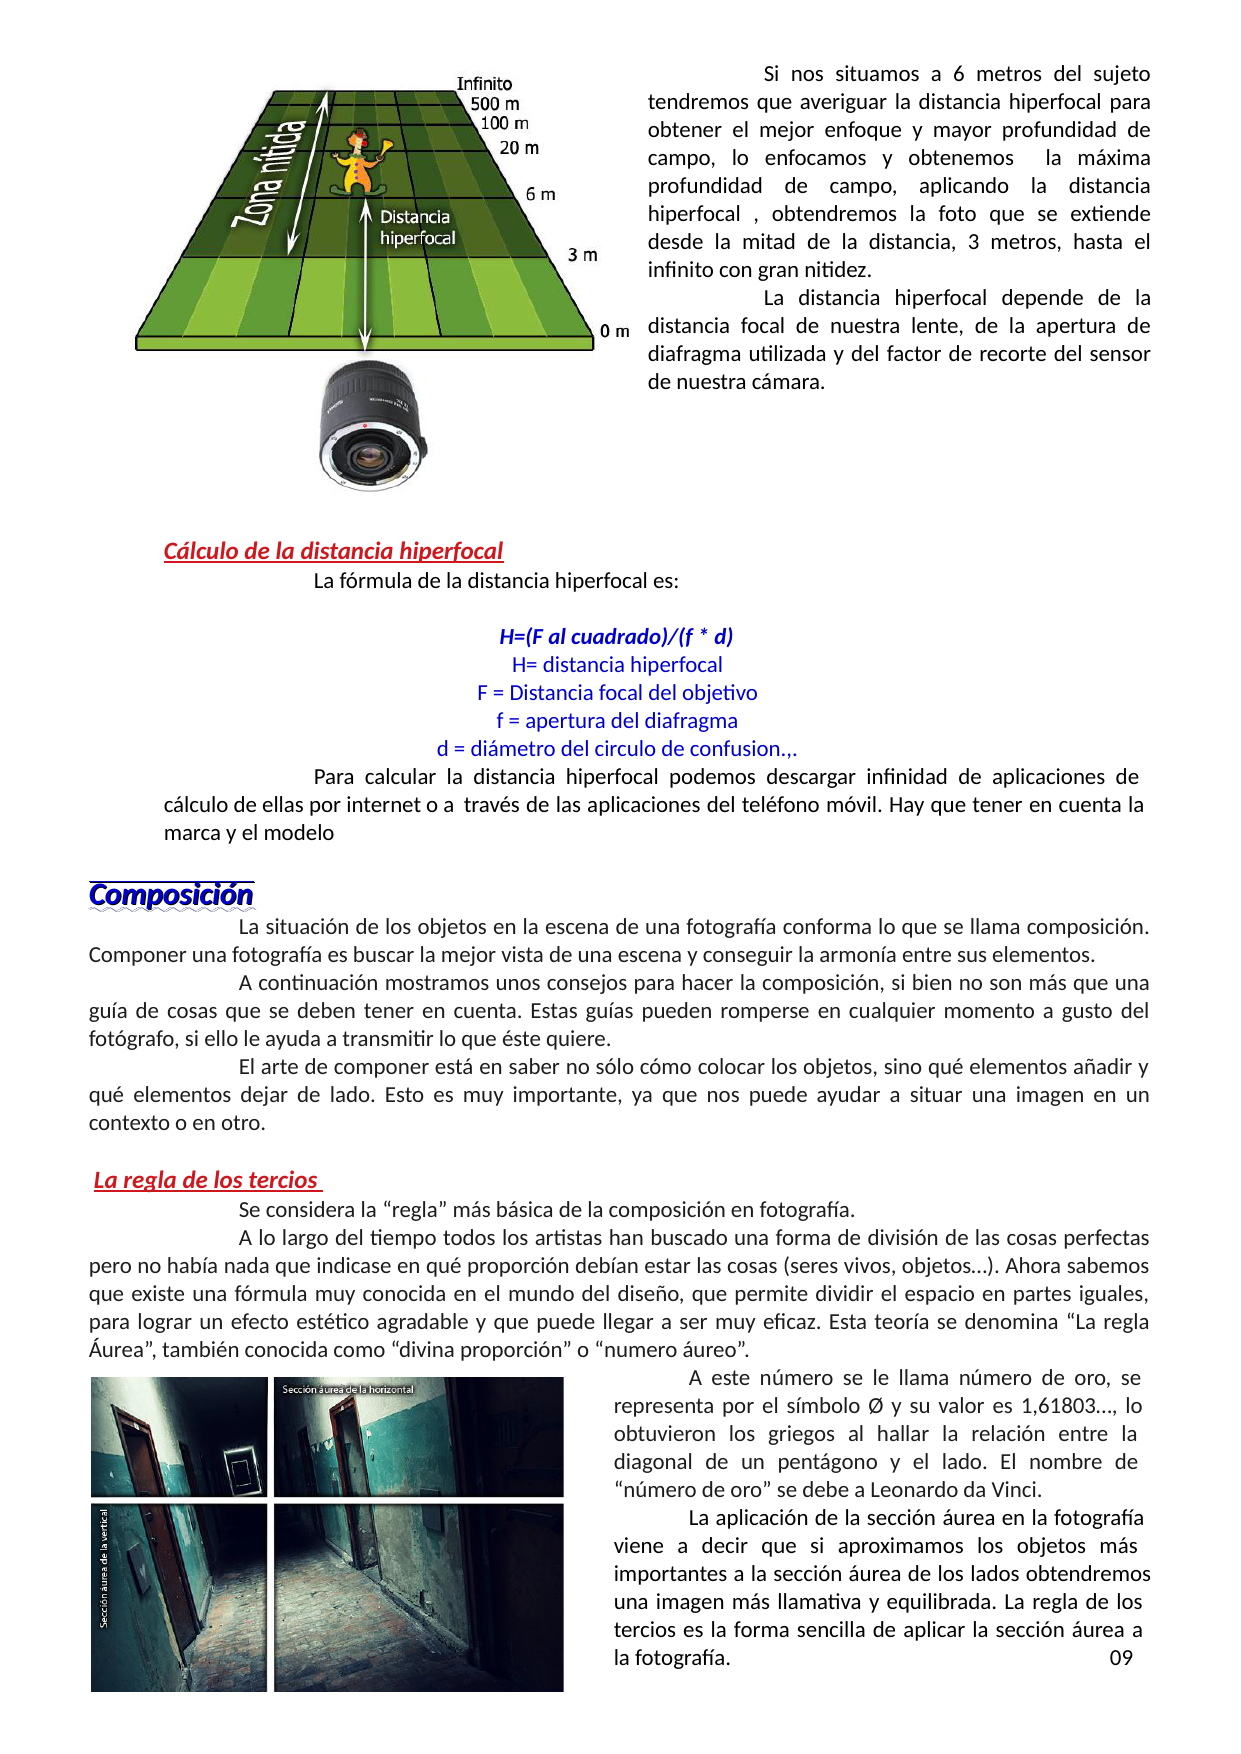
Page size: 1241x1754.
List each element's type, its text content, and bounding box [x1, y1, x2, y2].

text La regla de los tercios [88, 1164, 1152, 1195]
text La distancia hiperfocal depende de la distancia focal de nuestra lente, de la apertura de diafragma utilizada y del factor de recorte del sensor de nuestra cámara. [648, 283, 1152, 395]
text Para calcular la distancia hiperfocal podemos descargar infinidad de aplicaciones de cálculo de ellas por internet o a través de las aplicaciones del teléfono móvil. Hay que tener en cuenta la marca y el modelo [88, 762, 1152, 846]
text Si nos situamos a 6 metros del sujeto tendremos que averiguar la distancia hiperfocal para obtener el mejor enfoque y mayor profundidad de campo, lo enfocamos y obtenemos la máxima profundidad de campo, aplicando la distancia hiperfocal , obtendremos la foto que se extiende desde la mitad de la distancia, 3 metros, hasta el infinito con gran nitidez. [88, 59, 1152, 283]
text A este número se le llama número de oro, se representa por el símbolo Ø y su valor es 1,61803…, lo obtuvieron los griegos al hallar la relación entre la diagonal de un pentágono y el lado. El nombre de “número de oro” se debe a Leonardo da Vinci. [88, 1363, 1152, 1503]
text A continuación mostramos unos consejos para hacer la composición, si bien no son más que una guía de cosas que se deben tener en cuenta. Estas guías pueden romperse en cualquier momento a gusto del fotógrafo, si ello le ayuda a transmitir lo que éste quiere. [88, 968, 1152, 1052]
text La fórmula de la distancia hiperfocal es: [88, 566, 1152, 594]
picture [91, 1377, 564, 1692]
text Se considera la “regla” más básica de la composición en fotografía. [88, 1195, 1152, 1223]
text f = apertura del diafragma [88, 706, 1152, 734]
text d = diámetro del circulo de confusion.,. [88, 734, 1152, 762]
text El arte de componer está en saber no sólo cómo colocar los objetos, sino qué elementos añadir y qué elementos dejar de lado. Esto es muy importante, ya que nos puede ayudar a situar una imagen en un contexto o en otro. [88, 1052, 1152, 1136]
text F = Distancia focal del objetivo [88, 678, 1152, 706]
text Cálculo de la distancia hiperfocal [88, 535, 1152, 566]
text Composición [88, 874, 1152, 912]
text H= distancia hiperfocal [88, 650, 1152, 678]
text La situación de los objetos en la escena de una fotografía conforma lo que se llama composición. Componer una fotografía es buscar la mejor vista de una escena y conseguir la armonía entre sus elementos. [88, 912, 1152, 968]
text La aplicación de la sección áurea en la fotografía viene a decir que si aproximamos los objetos más importantes a la sección áurea de los lados obtendremos una imagen más llamativa y equilibrada. La regla de los tercios es la forma sencilla de aplicar la sección áurea a la fotografía. 09 [564, 1503, 1152, 1671]
picture [89, 63, 648, 522]
text A lo largo del tiempo todos los artistas han buscado una forma de división de las cosas perfectas pero no había nada que indicase en qué proporción debían estar las cosas (seres vivos, objetos…). Ahora sabemos que existe una fórmula muy conocida en el mundo del diseño, que permite dividir el espacio en partes iguales, para lograr un efecto estético agradable y que puede llegar a ser muy eficaz. Esta teoría se denomina “La regla Áurea”, también conocida como “divina proporción” o “numero áureo”. [88, 1223, 1152, 1363]
text H=(F al cuadrado)/(f * d) [88, 622, 1152, 650]
